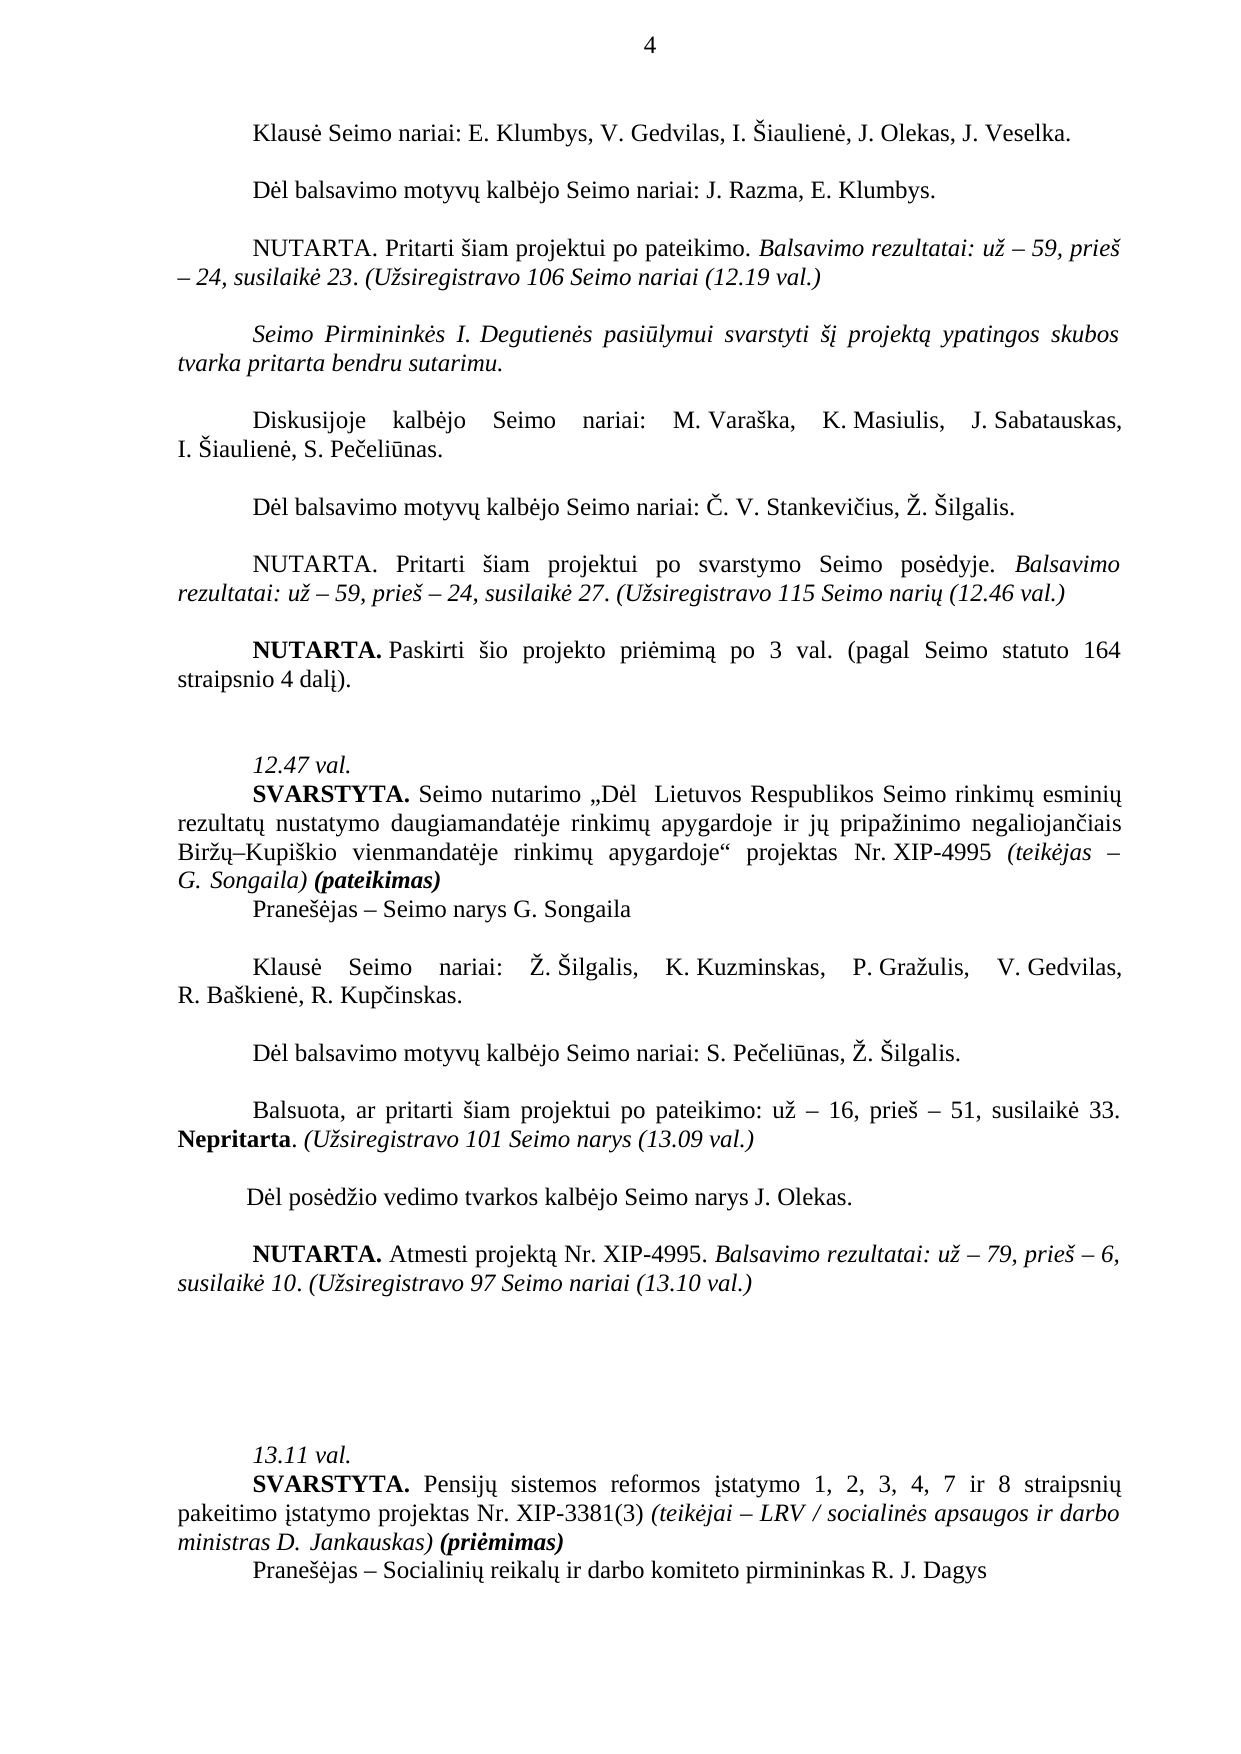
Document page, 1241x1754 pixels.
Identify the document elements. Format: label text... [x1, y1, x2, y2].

text Dėl posėdžio vedimo tvarkos kalbėjo Seimo narys J. Olekas. [177, 1182, 1122, 1211]
text Diskusijoje kalbėjo Seimo nariai: M. Varaška, K. Masiulis, J. Sabatauskas, I. Šiaulienė, S. Pečeliūnas. [177, 406, 1122, 463]
text Dėl balsavimo motyvų kalbėjo Seimo nariai: S. Pečeliūnas, Ž. Šilgalis. [177, 1038, 1122, 1067]
text Dėl balsavimo motyvų kalbėjo Seimo nariai: J. Razma, E. Klumbys. [177, 176, 1122, 204]
text NUTARTA. Pritarti šiam projektui po svarstymo Seimo posėdyje. Balsavimo rezultatai: už – 59, prieš – 24, susilaikė 27. (Užsiregistravo 115 Seimo narių (12.46 val.) [177, 549, 1122, 607]
text Dėl balsavimo motyvų kalbėjo Seimo nariai: Č. V. Stankevičius, Ž. Šilgalis. [177, 492, 1122, 521]
text SVARSTYTA. Seimo nutarimo „Dėl Lietuvos Respublikos Seimo rinkimų esminių rezultatų nustatymo daugiamandatėje rinkimų apygardoje ir jų pripažinimo negaliojančiais Biržų–Kupiškio vienmandatėje rinkimų apygardoje“ projektas Nr. XIP-4995 (teikėjas – G. Songaila) (pateikimas) [177, 779, 1122, 894]
text Balsuota, ar pritarti šiam projektui po pateikimo: už – 16, prieš – 51, susilaikė 33. Nepritarta. (Užsiregistravo 101 Seimo narys (13.09 val.) [177, 1096, 1122, 1153]
text 13.11 val. [177, 1441, 1122, 1469]
text Klausė Seimo nariai: Ž. Šilgalis, K. Kuzminskas, P. Gražulis, V. Gedvilas, R. Baškienė, R. Kupčinskas. [177, 952, 1122, 1009]
text NUTARTA. Pritarti šiam projektui po pateikimo. Balsavimo rezultatai: už – 59, prieš – 24, susilaikė 23. (Užsiregistravo 106 Seimo nariai (12.19 val.) [177, 233, 1122, 291]
text NUTARTA. Paskirti šio projekto priėmimą po 3 val. (pagal Seimo statuto 164 straipsnio 4 dalį). [177, 636, 1122, 693]
text SVARSTYTA. Pensijų sistemos reformos įstatymo 1, 2, 3, 4, 7 ir 8 straipsnių pakeitimo įstatymo projektas Nr. XIP-3381(3) (teikėjai – LRV / socialinės apsaugos ir darbo ministras D. Jankauskas) (priėmimas) [177, 1469, 1122, 1556]
text 12.47 val. [177, 751, 1122, 779]
text Seimo Pirmininkės I. Degutienės pasiūlymui svarstyti šį projektą ypatingos skubos tvarka pritarta bendru sutarimu. [177, 319, 1122, 377]
text NUTARTA. Atmesti projektą Nr. XIP-4995. Balsavimo rezultatai: už – 79, prieš – 6, susilaikė 10. (Užsiregistravo 97 Seimo nariai (13.10 val.) [177, 1239, 1122, 1297]
text Pranešėjas – Seimo narys G. Songaila [177, 894, 1122, 923]
text Pranešėjas – Socialinių reikalų ir darbo komiteto pirmininkas R. J. Dagys [177, 1556, 1122, 1584]
text Klausė Seimo nariai: E. Klumbys, V. Gedvilas, I. Šiaulienė, J. Olekas, J. Veselka. [177, 118, 1122, 147]
